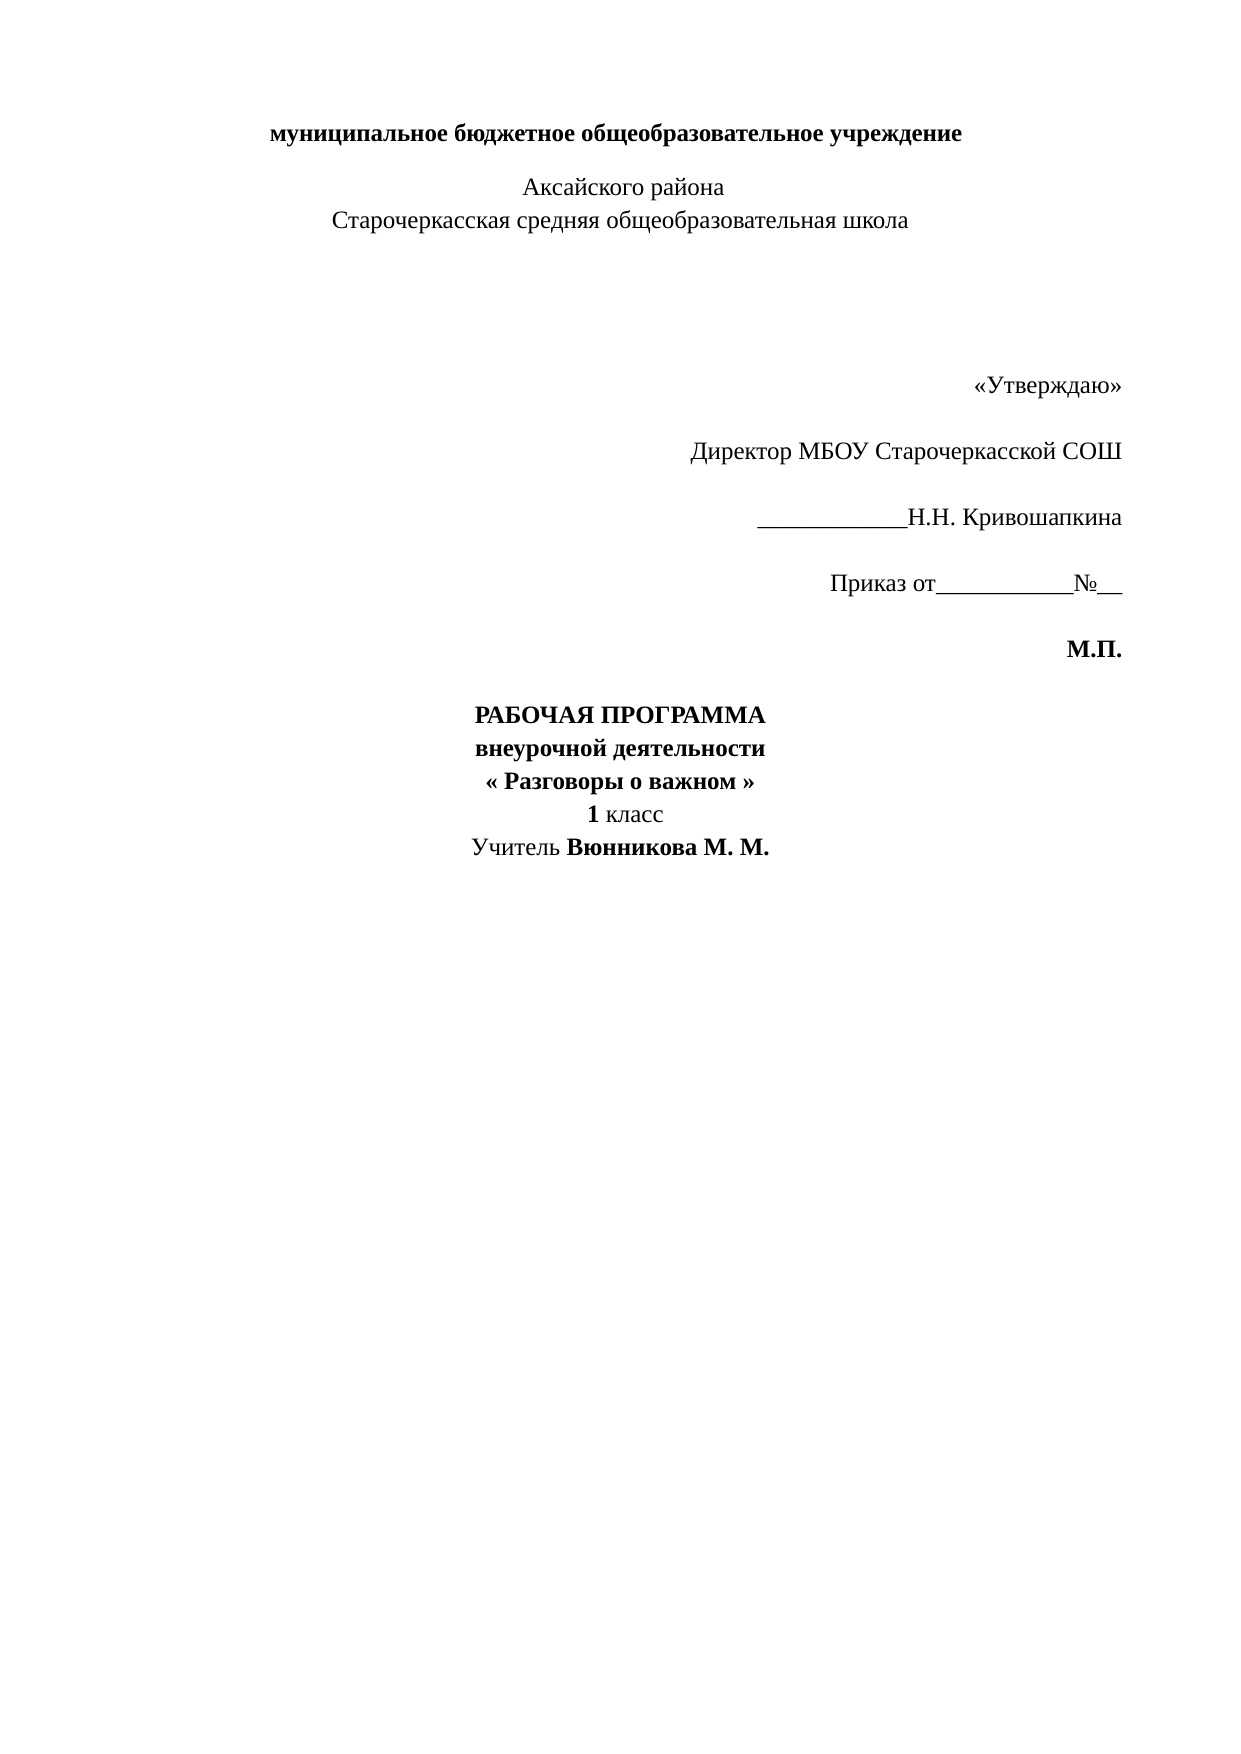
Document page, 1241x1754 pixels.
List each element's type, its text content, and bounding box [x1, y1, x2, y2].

text внеурочной деятельности [118, 733, 1122, 762]
text Директор МБОУ Старочеркасской СОШ [118, 436, 1122, 465]
text РАБОЧАЯ ПРОГРАММА [118, 700, 1122, 729]
text муниципальное бюджетное общеобразовательное учреждение [118, 118, 1113, 147]
text « Разговоры о важном » [118, 766, 1122, 795]
text Приказ от___________№__ [118, 568, 1122, 597]
text «Утверждаю» [118, 370, 1122, 399]
text Учитель Вюнникова М. М. [118, 832, 1122, 861]
text Старочеркасская средняя общеобразовательная школа [118, 205, 1122, 234]
text ____________Н.Н. Кривошапкина [118, 502, 1122, 531]
text 1 класс [118, 799, 1122, 828]
text Аксайского района [118, 172, 1122, 201]
text М.П. [118, 634, 1122, 663]
